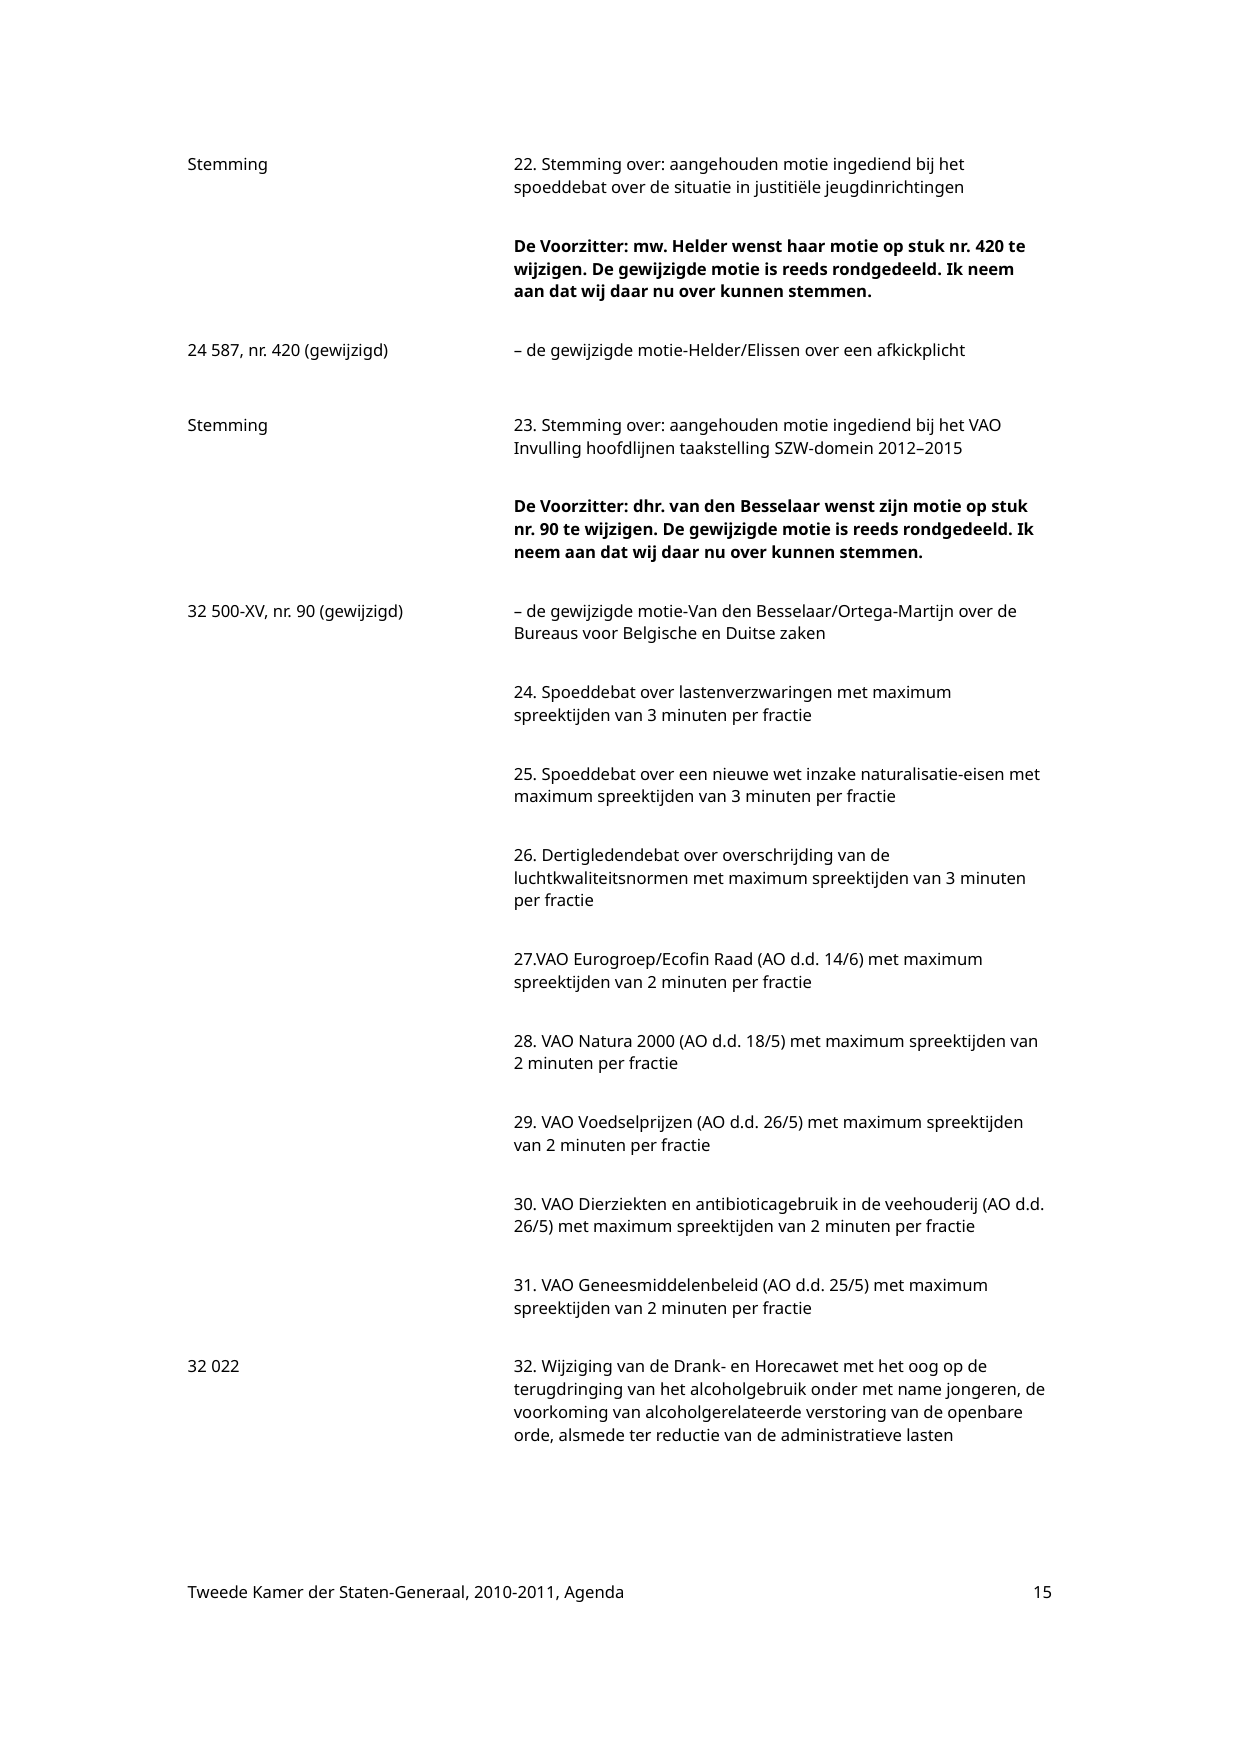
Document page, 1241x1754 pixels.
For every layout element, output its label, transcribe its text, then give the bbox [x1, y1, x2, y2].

table_cell [490, 492, 510, 596]
table_cell 25. Spoeddebat over een nieuwe wet inzake naturalisatie-eisen met maximum spreektijden van 3 minuten per fractie [510, 759, 1053, 841]
table_cell Stemming [188, 411, 490, 492]
table_cell [188, 1271, 490, 1352]
table_cell De Voorzitter: dhr. van den Besselaar wenst zijn motie op stuk nr. 90 te wijzigen. De gewijzigde motie is reeds rondgedeeld. Ik neem aan dat wij daar nu over kunnen stemmen. [510, 492, 1053, 596]
table_cell 32 500-XV, nr. 90 (gewijzigd) [188, 596, 490, 678]
table_cell Stemming [188, 150, 490, 231]
table_cell [490, 678, 510, 759]
table_cell 24. Spoeddebat over lastenverzwaringen met maximum spreektijden van 3 minuten per fractie [510, 678, 1053, 759]
table_cell 23. Stemming over: aangehouden motie ingediend bij het VAO Invulling hoofdlijnen taakstelling SZW-domein 2012–2015 [510, 411, 1053, 492]
table_cell [490, 1271, 510, 1352]
table_cell De Voorzitter: mw. Helder wenst haar motie op stuk nr. 420 te wijzigen. De gewijzigde motie is reeds rondgedeeld. Ik neem aan dat wij daar nu over kunnen stemmen. [510, 231, 1053, 336]
table_cell [188, 1026, 490, 1108]
table_cell 24 587, nr. 420 (gewijzigd) [188, 336, 490, 411]
table_cell [490, 1108, 510, 1189]
table_cell [490, 411, 510, 492]
table_cell [188, 231, 490, 336]
table_cell 28. VAO Natura 2000 (AO d.d. 18/5) met maximum spreektijden van 2 minuten per fractie [510, 1026, 1053, 1108]
table_cell [188, 759, 490, 841]
table_cell [188, 678, 490, 759]
table_cell [490, 336, 510, 411]
table_cell – de gewijzigde motie-Van den Besselaar/Ortega-Martijn over de Bureaus voor Belgische en Duitse zaken [510, 596, 1053, 678]
table_cell [490, 841, 510, 945]
table_cell [490, 150, 510, 231]
table_cell [490, 231, 510, 336]
table_cell [188, 841, 490, 945]
table_cell [188, 492, 490, 596]
table_cell 32 022 [188, 1352, 490, 1479]
table_cell 31. VAO Geneesmiddelenbeleid (AO d.d. 25/5) met maximum spreektijden van 2 minuten per fractie [510, 1271, 1053, 1352]
table_cell [490, 1352, 510, 1479]
table_cell – de gewijzigde motie-Helder/Elissen over een afkickplicht [510, 336, 1053, 411]
table_cell [490, 759, 510, 841]
table_cell [490, 945, 510, 1026]
table_cell [490, 1189, 510, 1271]
table_cell [490, 596, 510, 678]
table_cell [188, 1108, 490, 1189]
table_cell 32. Wijziging van de Drank- en Horecawet met het oog op de terugdringing van het alcoholgebruik onder met name jongeren, de voorkoming van alcoholgerelateerde verstoring van de openbare orde, alsmede ter reductie van de administratieve lasten [510, 1352, 1053, 1479]
table_cell 29. VAO Voedselprijzen (AO d.d. 26/5) met maximum spreektijden van 2 minuten per fractie [510, 1108, 1053, 1189]
table_cell [188, 945, 490, 1026]
table_cell 27.VAO Eurogroep/Ecofin Raad (AO d.d. 14/6) met maximum spreektijden van 2 minuten per fractie [510, 945, 1053, 1026]
table_cell 30. VAO Dierziekten en antibioticagebruik in de veehouderij (AO d.d. 26/5) met maximum spreektijden van 2 minuten per fractie [510, 1189, 1053, 1271]
table_cell 26. Dertigledendebat over overschrijding van de luchtkwaliteitsnormen met maximum spreektijden van 3 minuten per fractie [510, 841, 1053, 945]
table_cell [490, 1026, 510, 1108]
table_cell [188, 1189, 490, 1271]
table_cell 22. Stemming over: aangehouden motie ingediend bij het spoeddebat over de situatie in justitiële jeugdinrichtingen [510, 150, 1053, 231]
